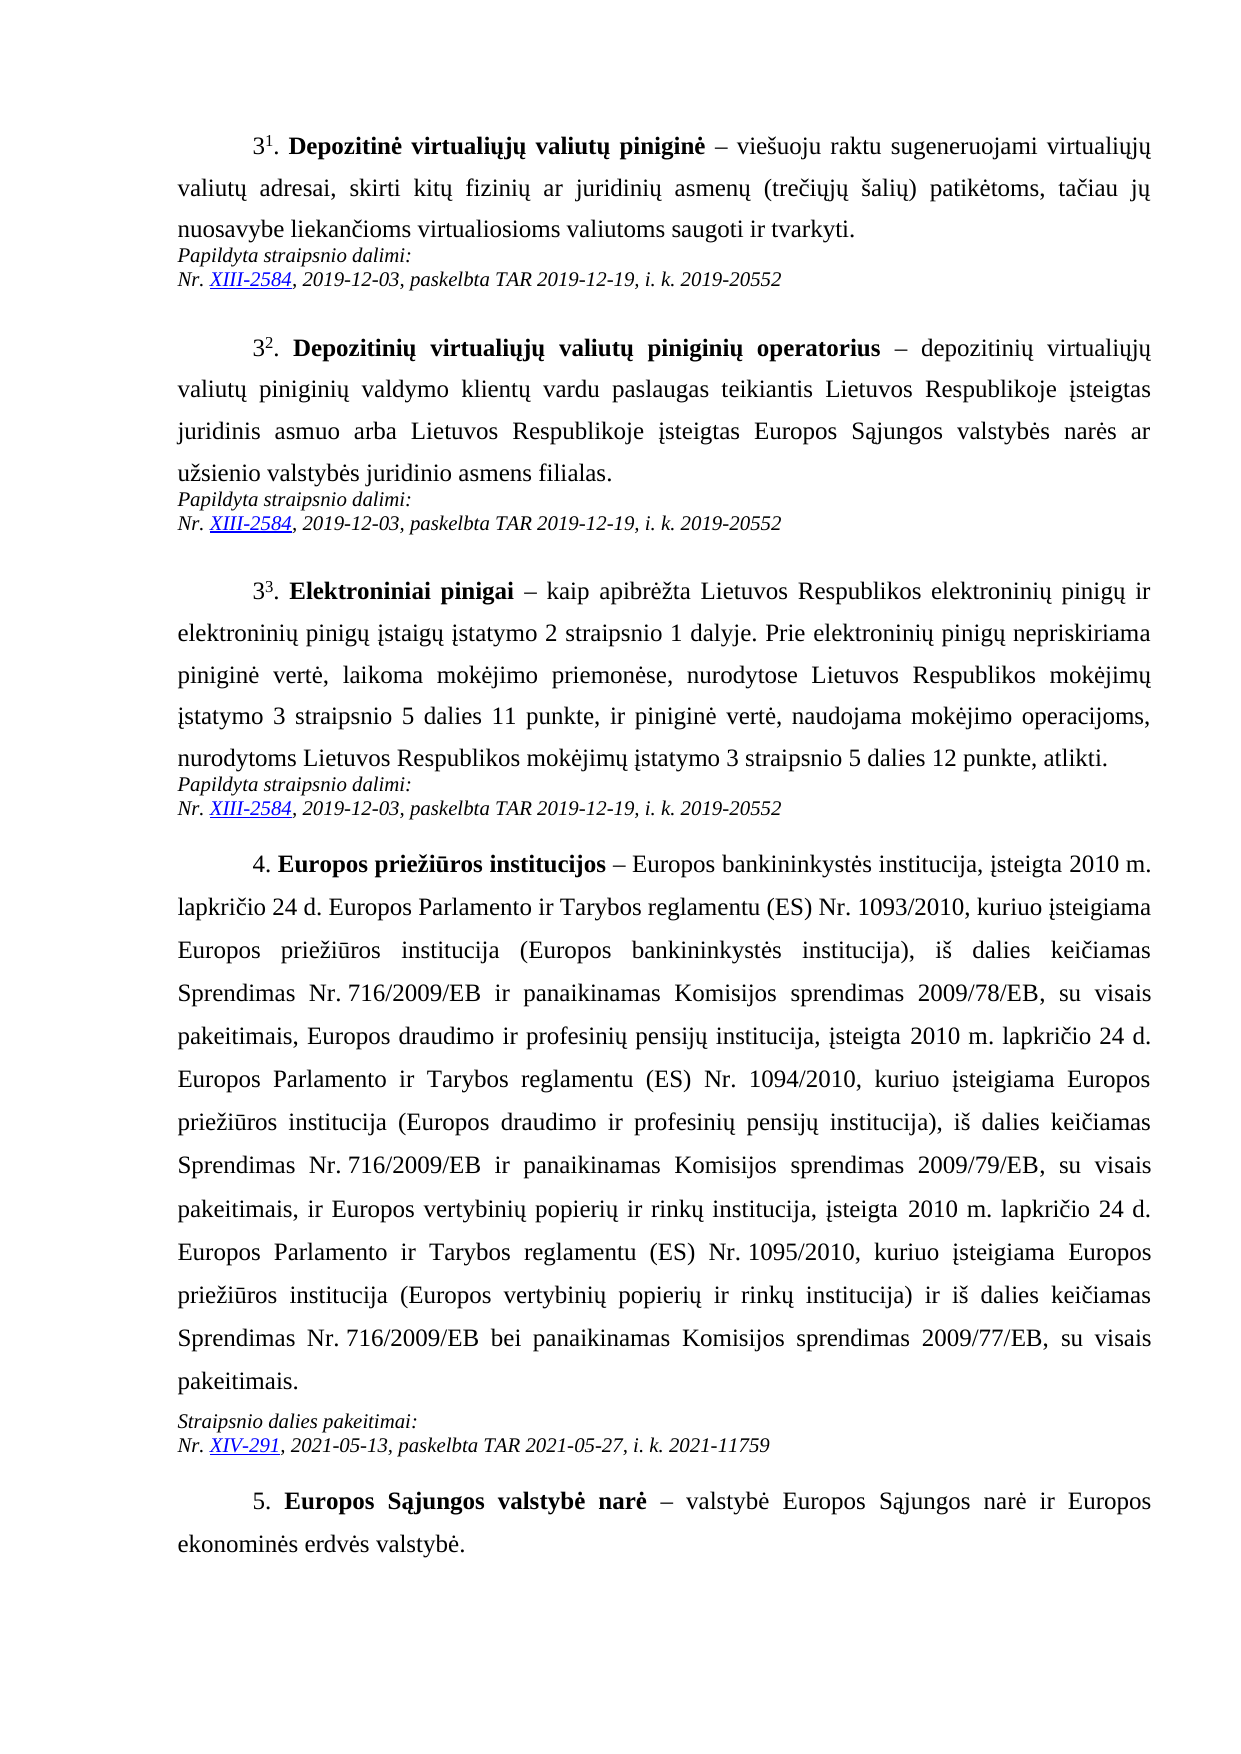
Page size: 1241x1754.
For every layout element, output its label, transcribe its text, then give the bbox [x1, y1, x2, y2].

text 32. Depozitinių virtualiųjų valiutų piniginių operatorius – depozitinių virtualiųjų valiutų piniginių valdymo klientų vardu paslaugas teikiantis Lietuvos Respublikoje įsteigtas juridinis asmuo arba Lietuvos Respublikoje įsteigtas Europos Sąjungos valstybės narės ar užsienio valstybės juridinio asmens filialas. [177, 320, 1152, 487]
text 31. Depozitinė virtualiųjų valiutų piniginė – viešuoju raktu sugeneruojami virtualiųjų valiutų adresai, skirti kitų fizinių ar juridinių asmenų (trečiųjų šalių) patikėtoms, tačiau jų nuosavybe liekančioms virtualiosioms valiutoms saugoti ir tvarkyti. [177, 118, 1152, 243]
text 5. Europos Sąjungos valstybė narė – valstybė Europos Sąjungos narė ir Europos ekonominės erdvės valstybė. [177, 1486, 1152, 1558]
text Papildyta straipsnio dalimi: [177, 772, 1152, 796]
text Papildyta straipsnio dalimi: [177, 243, 1152, 267]
text Papildyta straipsnio dalimi: [177, 487, 1152, 511]
text Nr. XIII-2584, 2019-12-03, paskelbta TAR 2019-12-19, i. k. 2019-20552 [177, 511, 1152, 535]
text 33. Elektroniniai pinigai – kaip apibrėžta Lietuvos Respublikos elektroninių pinigų ir elektroninių pinigų įstaigų įstatymo 2 straipsnio 1 dalyje. Prie elektroninių pinigų nepriskiriama piniginė vertė, laikoma mokėjimo priemonėse, nurodytose Lietuvos Respublikos mokėjimų įstatymo 3 straipsnio 5 dalies 11 punkte, ir piniginė vertė, naudojama mokėjimo operacijoms, nurodytoms Lietuvos Respublikos mokėjimų įstatymo 3 straipsnio 5 dalies 12 punkte, atlikti. [177, 563, 1152, 772]
text Nr. XIII-2584, 2019-12-03, paskelbta TAR 2019-12-19, i. k. 2019-20552 [177, 796, 1152, 820]
text Straipsnio dalies pakeitimai: [177, 1409, 1152, 1433]
text Nr. XIII-2584, 2019-12-03, paskelbta TAR 2019-12-19, i. k. 2019-20552 [177, 267, 1152, 291]
text Nr. XIV-291, 2021-05-13, paskelbta TAR 2021-05-27, i. k. 2021-11759 [177, 1433, 1152, 1457]
text 4. Europos priežiūros institucijos – Europos bankininkystės institucija, įsteigta 2010 m. lapkričio 24 d. Europos Parlamento ir Tarybos reglamentu (ES) Nr. 1093/2010, kuriuo įsteigiama Europos priežiūros institucija (Europos bankininkystės institucija), iš dalies keičiamas Sprendimas Nr. 716/2009/EB ir panaikinamas Komisijos sprendimas 2009/78/EB, su visais pakeitimais, Europos draudimo ir profesinių pensijų institucija, įsteigta 2010 m. lapkričio 24 d. Europos Parlamento ir Tarybos reglamentu (ES) Nr. 1094/2010, kuriuo įsteigiama Europos priežiūros institucija (Europos draudimo ir profesinių pensijų institucija), iš dalies keičiamas Sprendimas Nr. 716/2009/EB ir panaikinamas Komisijos sprendimas 2009/79/EB, su visais pakeitimais, ir Europos vertybinių popierių ir rinkų institucija, įsteigta 2010 m. lapkričio 24 d. Europos Parlamento ir Tarybos reglamentu (ES) Nr. 1095/2010, kuriuo įsteigiama Europos priežiūros institucija (Europos vertybinių popierių ir rinkų institucija) ir iš dalies keičiamas Sprendimas Nr. 716/2009/EB bei panaikinamas Komisijos sprendimas 2009/77/EB, su visais pakeitimais. [177, 849, 1152, 1395]
